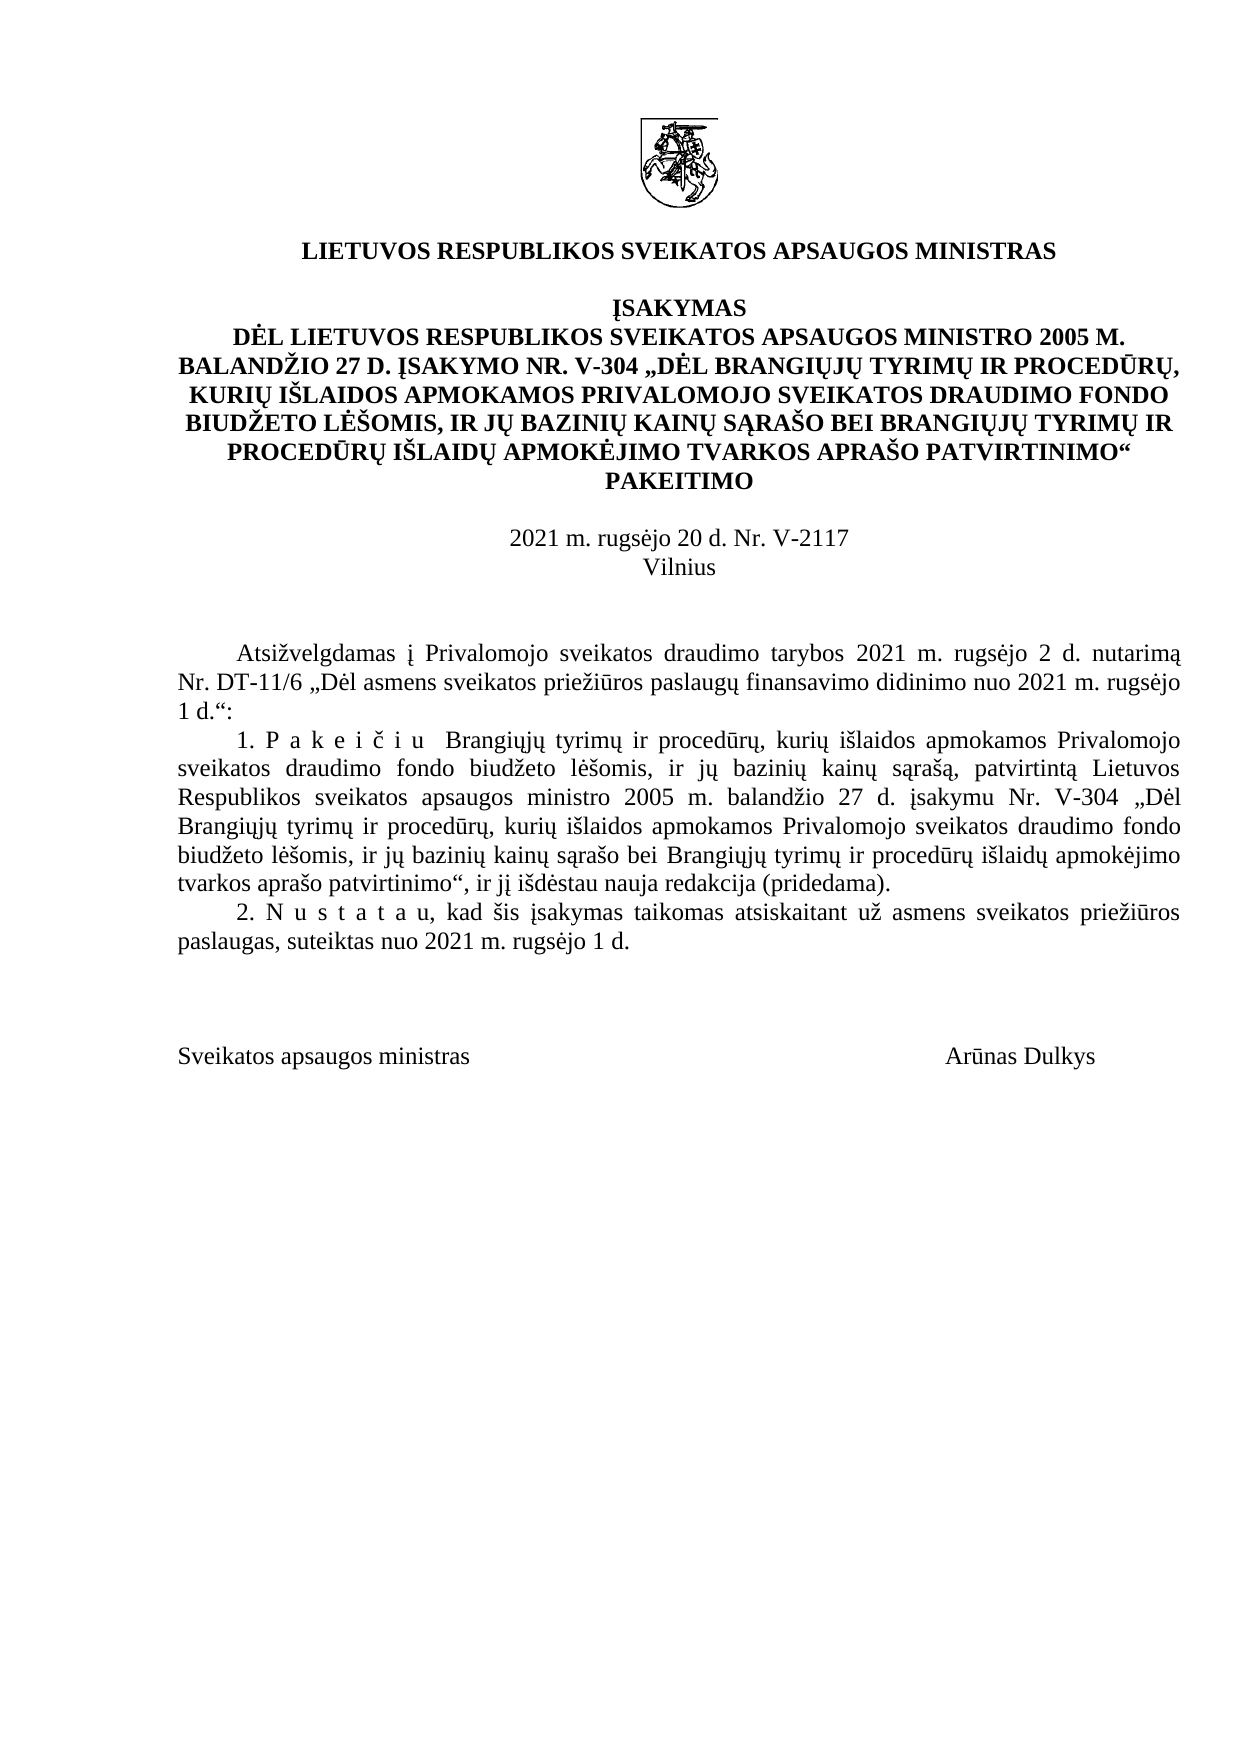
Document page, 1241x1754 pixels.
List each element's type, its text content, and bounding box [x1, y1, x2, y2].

text LIETUVOS RESPUBLIKOS SVEIKATOS APSAUGOS MINISTRAS [177, 236, 1181, 265]
text 2021 m. rugsėjo 20 d. Nr. V-2117 [177, 523, 1181, 552]
text DĖL Lietuvos Respublikos sveikatos apsaugos ministro 2005 m. balandžio 27 d. įsakymO Nr. V-304 „Dėl Brangiųjų tyrimų ir procedūrų, kurių išlaidos apmokamos Privalomojo sveikatos draudimo fondo biudžeto lėšomis, ir jų bazinių kainų sąrašo bei Brangiųjų tyrimų ir procedūrų išlaidų apmokėjimo tvarkos aprašo patvirtinimo“ PAKEITIMO [177, 322, 1181, 495]
text Atsižvelgdamas į Privalomojo sveikatos draudimo tarybos 2021 m. rugsėjo 2 d. nutarimą Nr. DT-11/6 „Dėl asmens sveikatos priežiūros paslaugų finansavimo didinimo nuo 2021 m. rugsėjo 1 d.“: [177, 638, 1181, 725]
text ĮSAKYMAS [177, 293, 1181, 322]
text 2. N u s t a t a u, kad šis įsakymas taikomas atsiskaitant už asmens sveikatos priežiūros paslaugas, suteiktas nuo 2021 m. rugsėjo 1 d. [177, 897, 1181, 955]
text Vilnius [177, 552, 1181, 581]
text Sveikatos apsaugos ministras Arūnas Dulkys [177, 1041, 1181, 1070]
text 1. P a k e i č i u Brangiųjų tyrimų ir procedūrų, kurių išlaidos apmokamos Privalomojo sveikatos draudimo fondo biudžeto lėšomis, ir jų bazinių kainų sąrašą, patvirtintą Lietuvos Respublikos sveikatos apsaugos ministro 2005 m. balandžio 27 d. įsakymu Nr. V-304 „Dėl Brangiųjų tyrimų ir procedūrų, kurių išlaidos apmokamos Privalomojo sveikatos draudimo fondo biudžeto lėšomis, ir jų bazinių kainų sąrašo bei Brangiųjų tyrimų ir procedūrų išlaidų apmokėjimo tvarkos aprašo patvirtinimo“, ir jį išdėstau nauja redakcija (pridedama). [177, 725, 1181, 897]
